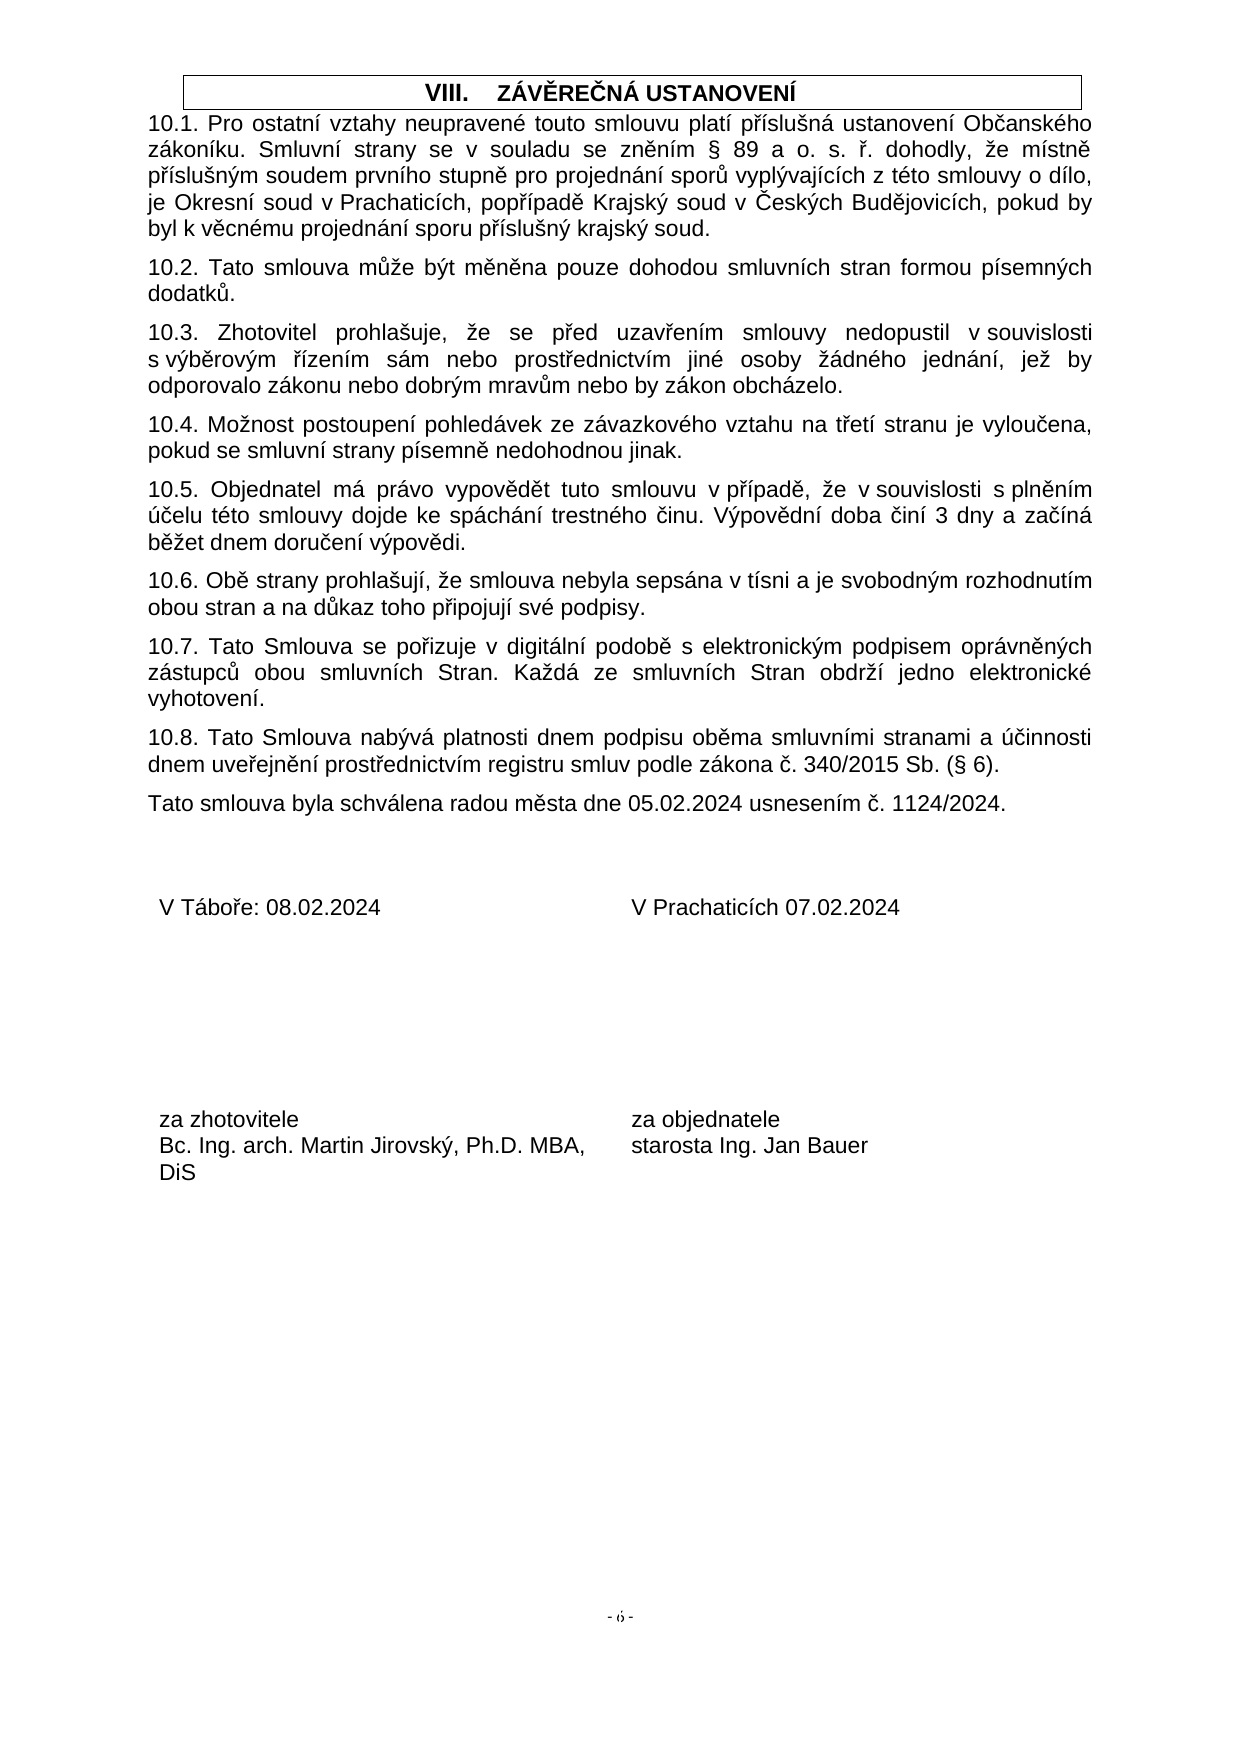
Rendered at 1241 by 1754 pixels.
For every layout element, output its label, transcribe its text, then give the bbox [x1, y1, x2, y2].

text 10.1. Pro ostatní vztahy neupravené touto smlouvu platí příslušná ustanovení Občanského zákoníku. Smluvní strany se v souladu se zněním § 89 a o. s. ř. dohodly, že místně příslušným soudem prvního stupně pro projednání sporů vyplývajících z této smlouvy o dílo, je Okresní soud v Prachaticích, popřípadě Krajský soud v Českých Budějovicích, pokud by byl k věcnému projednání sporu příslušný krajský soud. [148, 74, 1093, 241]
text 10.8. Tato Smlouva nabývá platnosti dnem podpisu oběma smluvními stranami a účinnosti dnem uveřejnění prostřednictvím registru smluv podle zákona č. 340/2015 Sb. (§ 6). [148, 724, 1093, 777]
table_header V Táboře: 08.02.2024 [148, 841, 620, 1106]
table_cell za objednatele [620, 1106, 1093, 1132]
text 10.4. Možnost postoupení pohledávek ze závazkového vztahu na třetí stranu je vyloučena, pokud se smluvní strany písemně nedohodnou jinak. [148, 411, 1093, 463]
table_cell starosta Ing. Jan Bauer [620, 1133, 1093, 1185]
list Závěrečná ustanovení [184, 76, 1081, 109]
text 10.7. Tato Smlouva se pořizuje v digitální podobě s elektronickým podpisem oprávněných zástupců obou smluvních Stran. Každá ze smluvních Stran obdrží jedno elektronické vyhotovení. [148, 633, 1093, 712]
table_cell Bc. Ing. arch. Martin Jirovský, Ph.D. MBA, DiS [148, 1133, 620, 1185]
text 10.6. Obě strany prohlašují, že smlouva nebyla sepsána v tísni a je svobodným rozhodnutím obou stran a na důkaz toho připojují své podpisy. [148, 567, 1093, 620]
text 10.3. Zhotovitel prohlašuje, že se před uzavřením smlouvy nedopustil v souvislosti s výběrovým řízením sám nebo prostřednictvím jiné osoby žádného jednání, jež by odporovalo zákonu nebo dobrým mravům nebo by zákon obcházelo. [148, 319, 1093, 398]
table_header V Prachaticích 07.02.2024 [620, 841, 1093, 1106]
text 10.2. Tato smlouva může být měněna pouze dohodou smluvních stran formou písemných dodatků. [148, 254, 1093, 307]
table_cell za zhotovitele [148, 1106, 620, 1132]
text Tato smlouva byla schválena radou města dne 05.02.2024 usnesením č. 1124/2024. [148, 789, 1093, 816]
text 10.5. Objednatel má právo vypovědět tuto smlouvu v případě, že v souvislosti s plněním účelu této smlouvy dojde ke spáchání trestného činu. Výpovědní doba činí 3 dny a začíná běžet dnem doručení výpovědi. [148, 476, 1093, 555]
